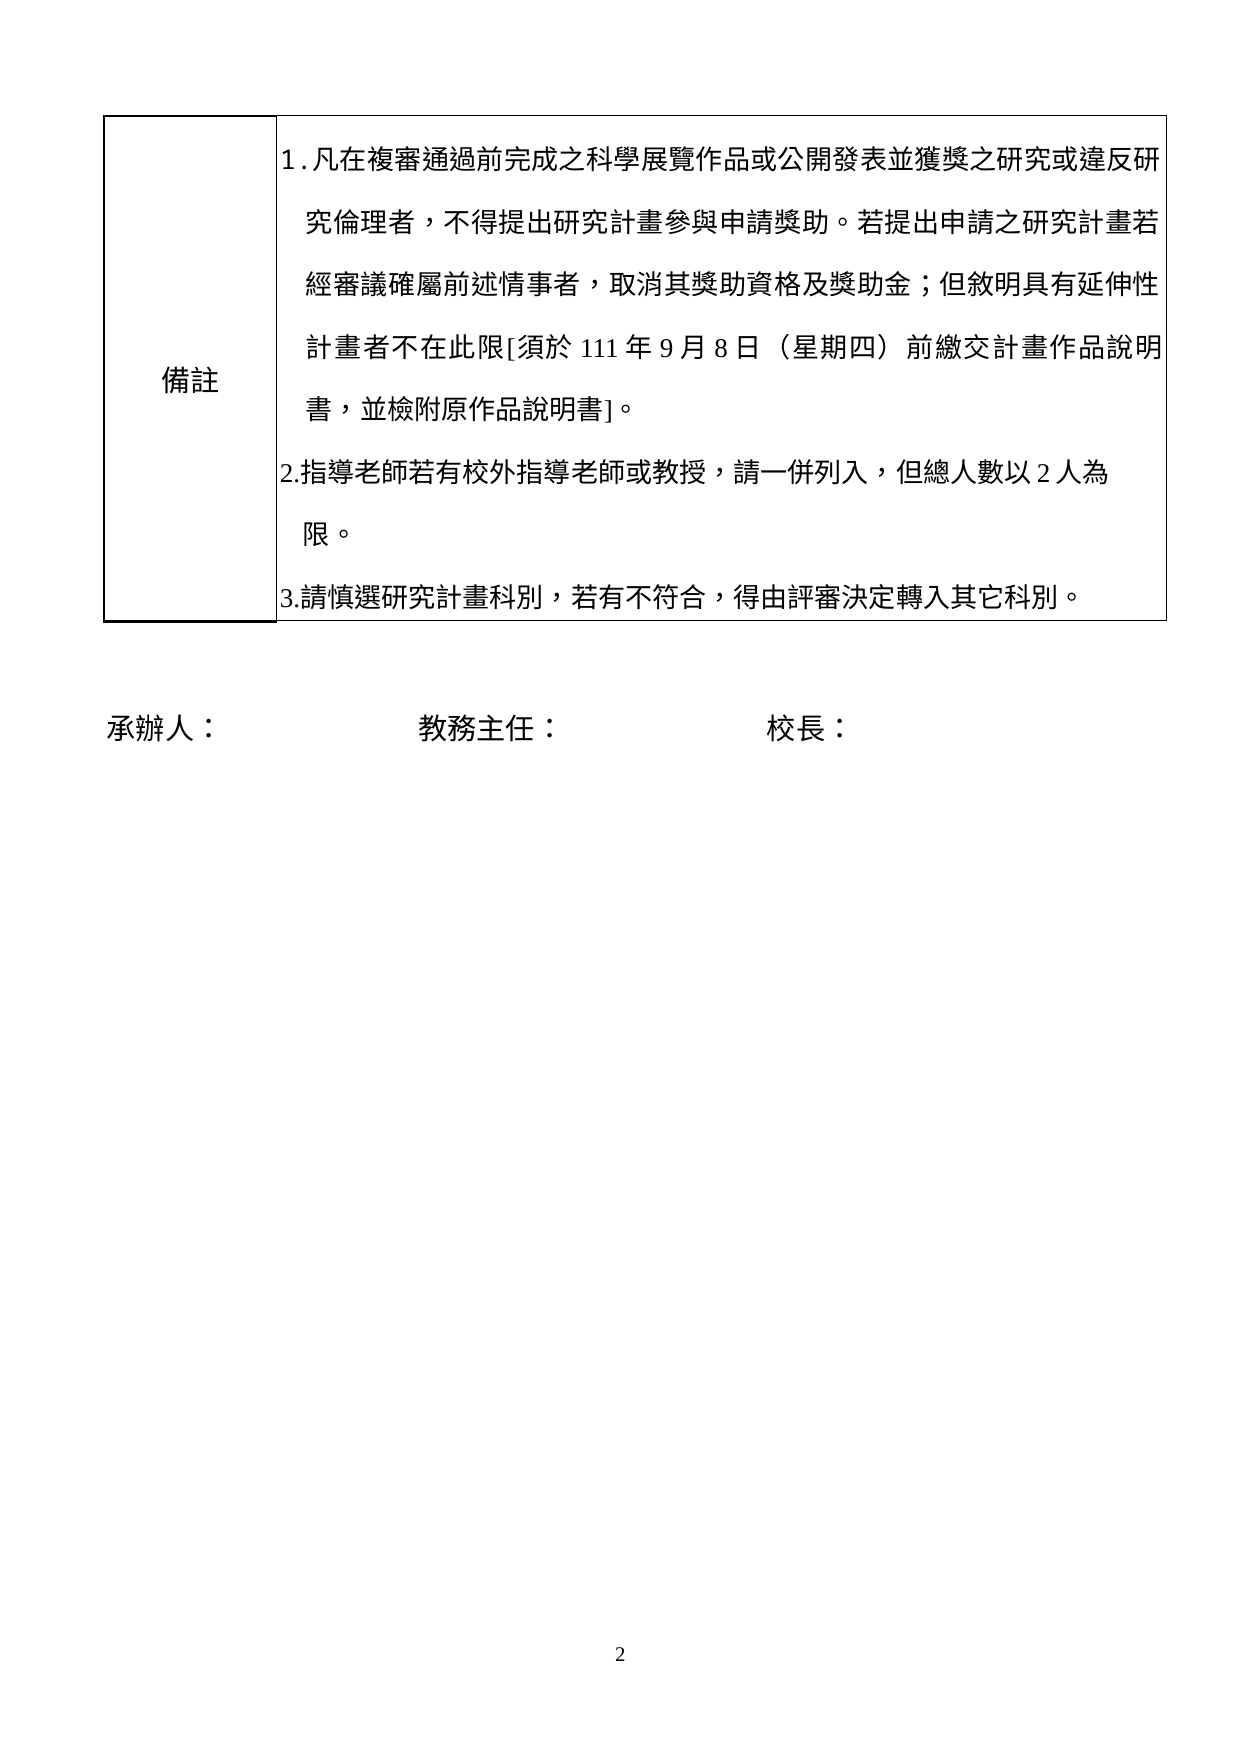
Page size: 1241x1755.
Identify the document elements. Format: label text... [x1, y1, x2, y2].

table_cell 校長： [567, 685, 857, 747]
table_cell 備註 [105, 117, 276, 620]
table_cell [104, 623, 277, 685]
table_cell [277, 621, 567, 685]
table_cell [857, 621, 1167, 685]
table_cell [567, 621, 857, 685]
table_cell 教務主任： [277, 685, 567, 747]
table_cell [857, 685, 1167, 747]
table_cell 承辦人： [104, 685, 277, 747]
table_cell 1.凡在複審通過前完成之科學展覽作品或公開發表並獲獎之研究或違反研究倫理者，不得提出研究計畫參與申請獎助。若提出申請之研究計畫若經審議確屬前述情事者，取消其獎助資格及獎助金；但敘明具有延伸性計畫者不在此限[須於111年9月8日（星期四）前繳交計畫作品說明書，並檢附原作品說明書]。 2.指導老師若有校外指導老師或教授，請一併列入，但總人數以2人為限。 3.請慎選研究計畫科別，若有不符合，得由評審決定轉入其它科別。 [277, 116, 1166, 620]
